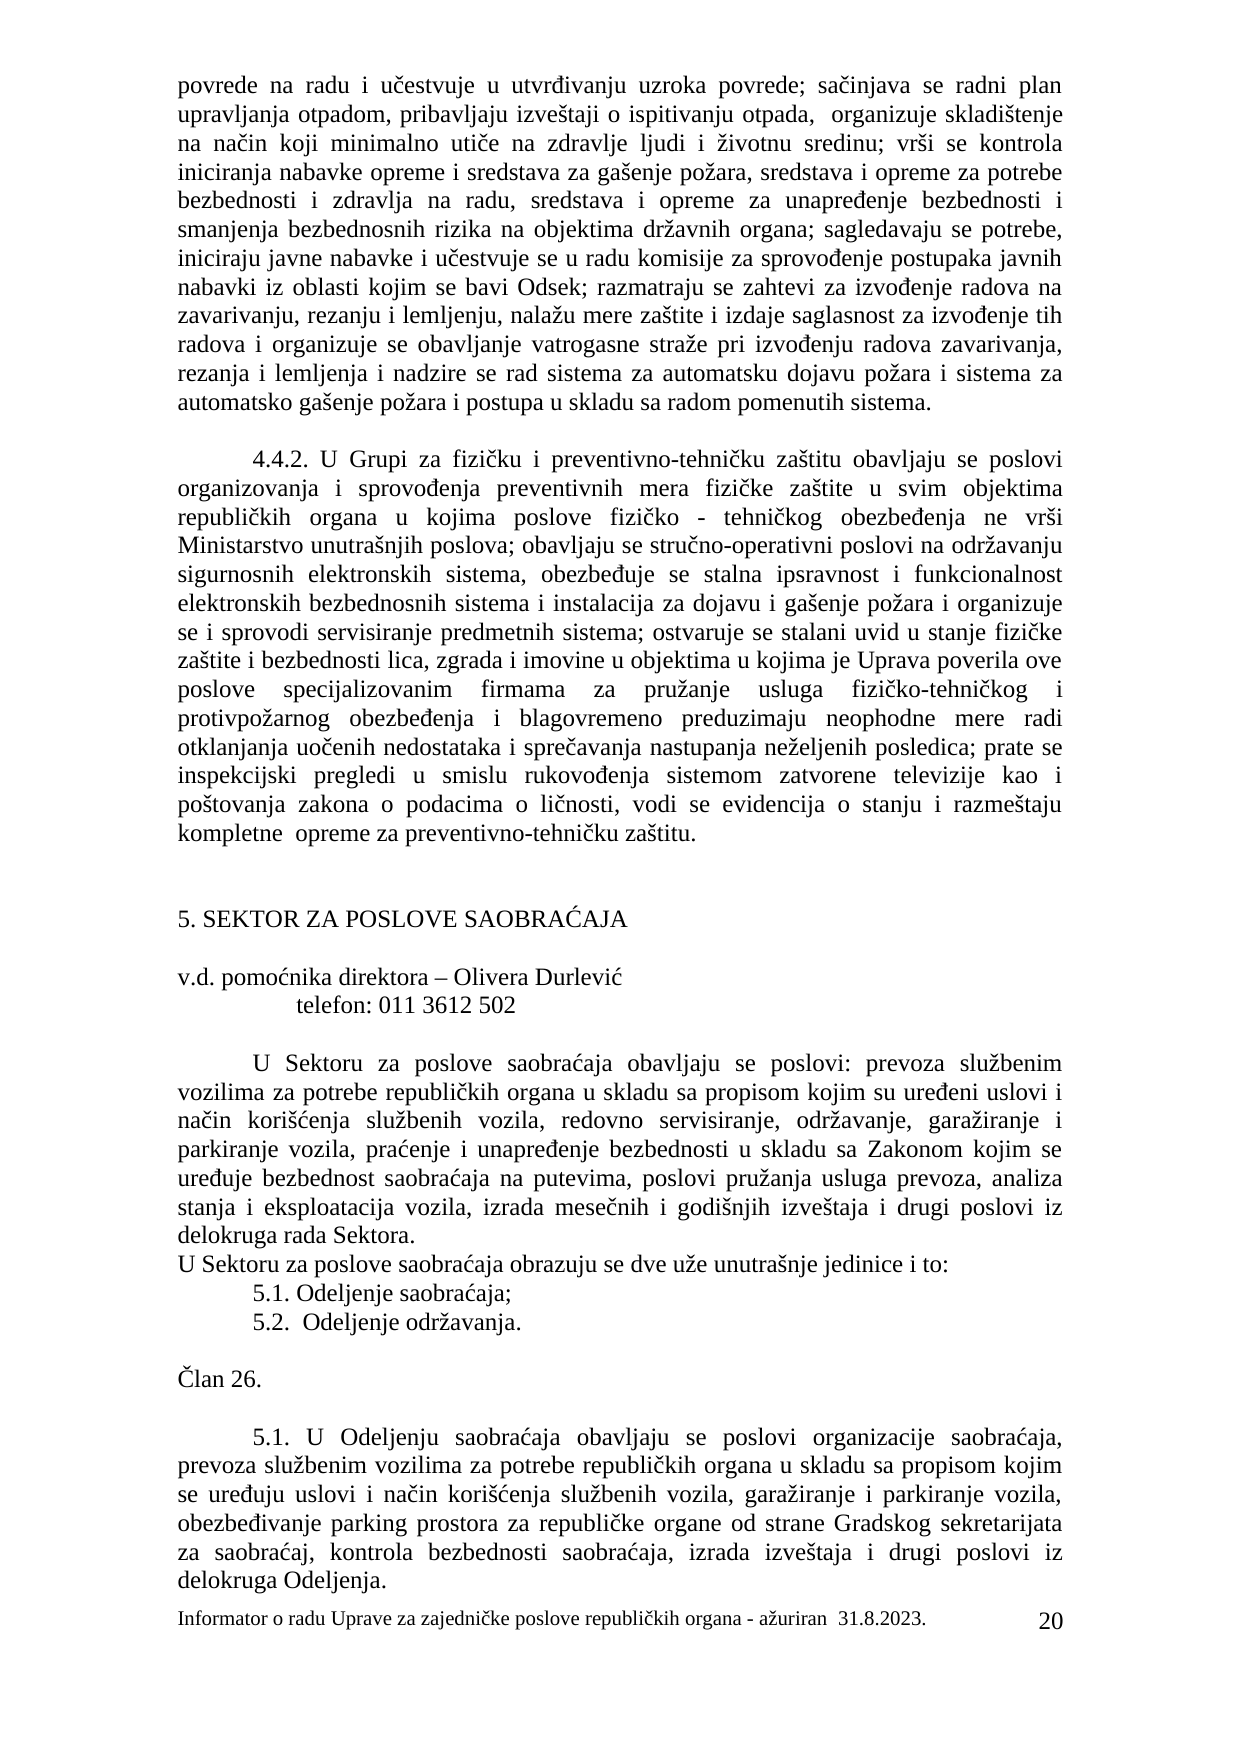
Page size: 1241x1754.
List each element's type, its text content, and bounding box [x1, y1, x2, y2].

subtitle 5. SEKTOR ZA POSLOVE SAOBRAĆAJA [177, 904, 1063, 933]
subtitle U Sektoru za poslove saobraćaja obavljaju se poslovi: prevoza službenim vozilima za potrebe republičkih organa u skladu sa propisom kojim su uređeni uslovi i način korišćenja službenih vozila, redovno servisiranje, održavanje, garažiranje i parkiranje vozila, praćenje i unapređenje bezbednosti u skladu sa Zakonom kojim se uređuje bezbednost saobraćaja na putevima, poslovi pružanja usluga prevoza, analiza stanja i eksploatacija vozila, izrada mesečnih i godišnjih izveštaja i drugi poslovi iz delokruga rada Sektora. [177, 1048, 1063, 1249]
subtitle 5.1. Odeljenje saobraćaja; [177, 1278, 1063, 1307]
subtitle Član 26. [177, 1364, 1063, 1393]
subtitle 5.1. U Odeljenju saobraćaja obavljaju se poslovi organizacije saobraćaja, prevoza službenim vozilima za potrebe republičkih organa u skladu sa propisom kojim se uređuju uslovi i način korišćenja službenih vozila, garažiranje i parkiranje vozila, obezbeđivanje parking prostora za republičke organe od strane Gradskog sekretarijata za saobraćaj, kontrola bezbednosti saobraćaja, izrada izveštaja i drugi poslovi iz delokruga Odeljenja. [177, 1422, 1063, 1594]
subtitle povrede na radu i učestvuje u utvrđivanju uzroka povrede; sačinjava se radni plan upravljanja otpadom, pribavljaju izveštaji o ispitivanju otpada, organizuje skladištenje na način koji minimalno utiče na zdravlje ljudi i životnu sredinu; vrši se kontrola iniciranja nabavke opreme i sredstava za gašenje požara, sredstava i opreme za potrebe bezbednosti i zdravlja na radu, sredstava i opreme za unapređenje bezbednosti i smanjenja bezbednosnih rizika na objektima državnih organa; sagledavaju se potrebe, iniciraju javne nabavke i učestvuje se u radu komisije za sprovođenje postupaka javnih nabavki iz oblasti kojim se bavi Odsek; razmatraju se zahtevi za izvođenje radova na zavarivanju, rezanju i lemljenju, nalažu mere zaštite i izdaje saglasnost za izvođenje tih radova i organizuje se obavljanje vatrogasne straže pri izvođenju radova zavarivanja, rezanja i lemljenja i nadzire se rad sistema za automatsku dojavu požara i sistema za automatsko gašenje požara i postupa u skladu sa radom pomenutih sistema. [177, 70, 1063, 415]
subtitle 4.4.2. U Grupi za fizičku i preventivno-tehničku zaštitu obavljaju se poslovi organizovanja i sprovođenja preventivnih mera fizičke zaštite u svim objektima republičkih organa u kojima poslove fizičko - tehničkog obezbeđenja ne vrši Ministarstvo unutrašnjih poslova; obavljaju se stručno-operativni poslovi na održavanju sigurnosnih elektronskih sistema, obezbeđuje se stalna ipsravnost i funkcionalnost elektronskih bezbednosnih sistema i instalacija za dojavu i gašenje požara i organizuje se i sprovodi servisiranje predmetnih sistema; ostvaruje se stalani uvid u stanje fizičke zaštite i bezbednosti lica, zgrada i imovine u objektima u kojima je Uprava poverila ove poslove specijalizovanim firmama za pružanje usluga fizičko-tehničkog i protivpožarnog obezbeđenja i blagovremeno preduzimaju neophodne mere radi otklanjanja uočenih nedostataka i sprečavanja nastupanja neželjenih posledica; prate se inspekcijski pregledi u smislu rukovođenja sistemom zatvorene televizije kao i poštovanja zakona o podacima o ličnosti, vodi se evidencija o stanju i razmeštaju kompletne opreme za preventivno-tehničku zaštitu. [177, 444, 1063, 847]
subtitle U Sektoru za poslove saobraćaja obrazuju se dve uže unutrašnje jedinice i to: [177, 1249, 1063, 1278]
subtitle 5.2. Odeljenje održavanja. [177, 1307, 1063, 1335]
subtitle v.d. pomoćnika direktora – Olivera Durlević [177, 962, 1063, 990]
subtitle telefon: 011 3612 502 [177, 990, 1063, 1019]
